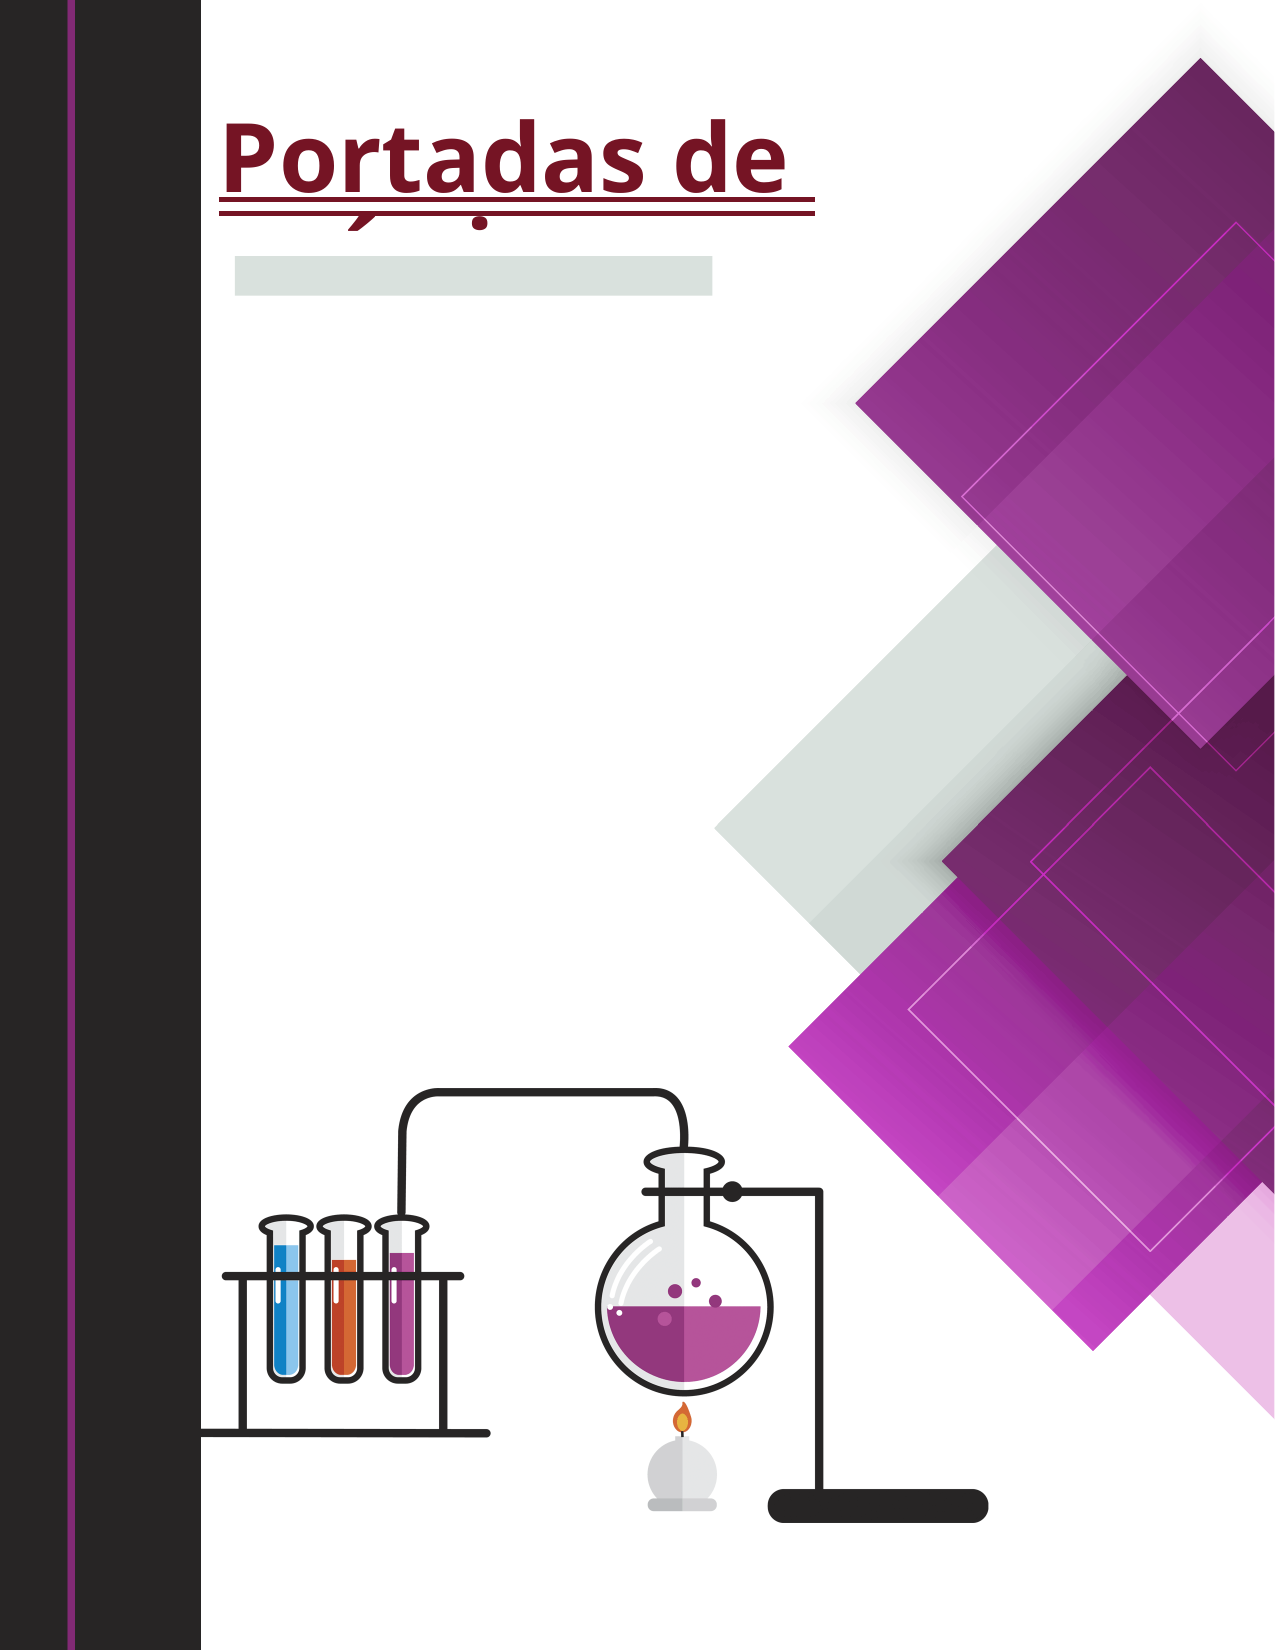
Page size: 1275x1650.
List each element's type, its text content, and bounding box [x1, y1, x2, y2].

text ­ [0, 0, 1275, 28]
picture [0, 28, 1275, 1650]
text Portadas de química [219, 109, 1175, 235]
